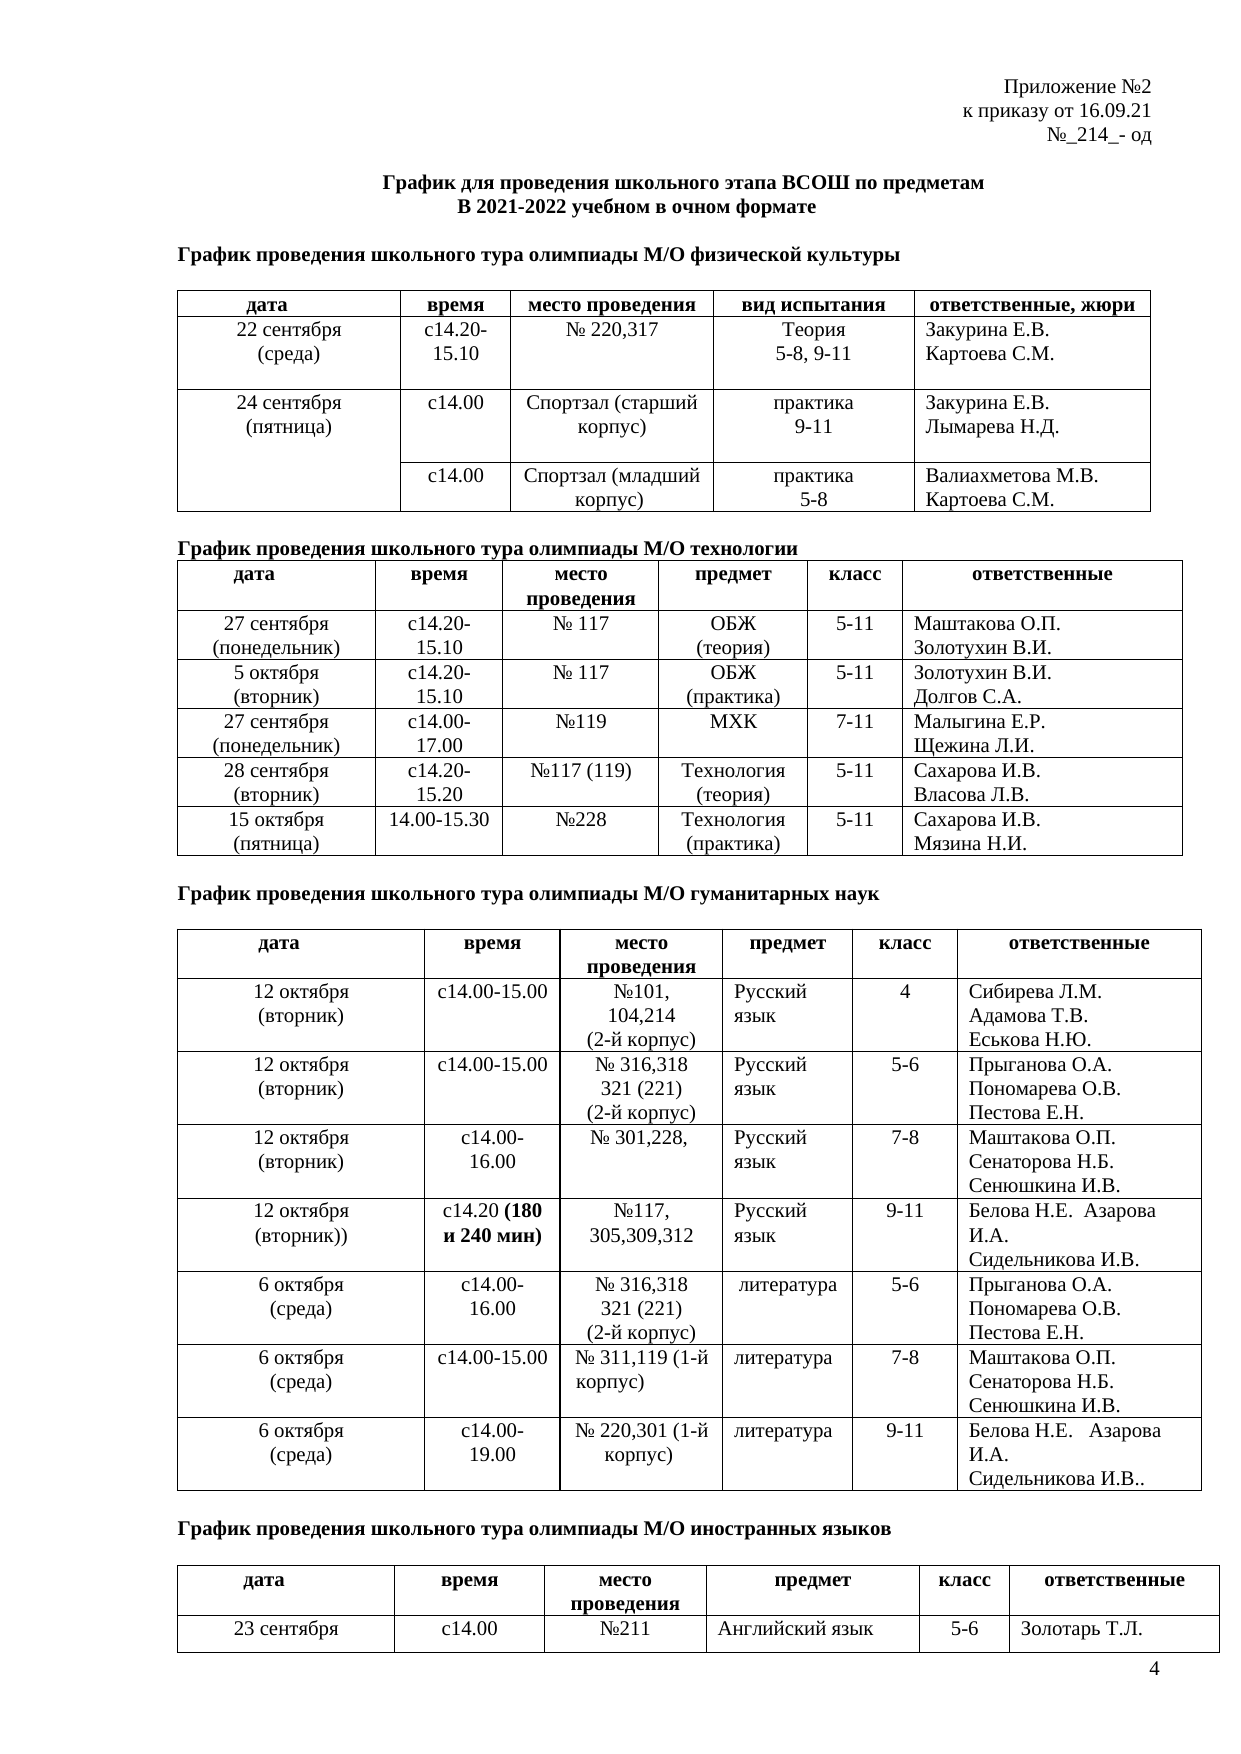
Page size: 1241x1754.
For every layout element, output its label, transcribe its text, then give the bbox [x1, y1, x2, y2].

table_cell 12 октября (вторник) [178, 1052, 424, 1124]
table_cell Спортзал (старший корпус) [511, 390, 713, 462]
table_cell 6 октября (среда) [178, 1345, 424, 1417]
table_cell 22 сентября (среда) [178, 317, 400, 389]
table_cell Русский язык [723, 1052, 852, 1124]
table_header предмет [723, 930, 852, 978]
table_cell Закурина Е.В. Картоева С.М. [915, 317, 1150, 389]
table_cell с14.00-15.00 [425, 979, 559, 1051]
table_cell 5-11 [808, 807, 902, 855]
table_cell с14.20-15.20 [376, 758, 502, 806]
table_cell с14.00-15.00 [425, 1345, 559, 1417]
table_cell № 117 [503, 660, 658, 708]
table_cell Сахарова И.В. Власова Л.В. [903, 758, 1182, 806]
table_header место проведения [511, 291, 713, 316]
table_header дата [178, 930, 424, 978]
table_header предмет [707, 1566, 919, 1614]
table_cell 15 октября (пятница) [178, 807, 375, 855]
table_cell 7-8 [853, 1345, 957, 1417]
table_cell №228 [503, 807, 658, 855]
table_cell № 220,317 [511, 317, 713, 389]
table_cell с14.00 [401, 390, 510, 462]
table_cell 6 октября (среда) [178, 1418, 424, 1490]
text В 2021-2022 учебном в очном формате [83, 194, 1189, 218]
table_cell практика 5-8 [714, 463, 914, 511]
table_header вид испытания [714, 291, 914, 316]
table_cell №211 [545, 1616, 706, 1652]
table_cell 5-11 [808, 611, 902, 659]
table_header ответственные [1010, 1566, 1219, 1614]
table_cell ОБЖ (теория) [659, 611, 807, 659]
table_header время [401, 291, 510, 316]
table_cell МХК [659, 709, 807, 757]
table_header время [376, 561, 502, 609]
table_header класс [920, 1566, 1009, 1614]
table_cell 6 октября (среда) [178, 1272, 424, 1344]
table_cell №117 (119) [503, 758, 658, 806]
table_cell 5-11 [808, 758, 902, 806]
table_header класс [808, 561, 902, 609]
text График проведения школьного тура олимпиады М/О гуманитарных наук [177, 880, 1152, 904]
table_header ответственные [903, 561, 1182, 609]
table_cell 12 октября (вторник)) [178, 1199, 424, 1271]
text №_214_- од [177, 122, 1152, 146]
table_cell литература [723, 1345, 852, 1417]
table_cell 28 сентября (вторник) [178, 758, 375, 806]
table_cell № 311,119 (1-й корпус) [561, 1345, 722, 1417]
table_cell практика 9-11 [714, 390, 914, 462]
table_cell 5-6 [920, 1616, 1009, 1652]
table_cell №119 [503, 709, 658, 757]
table_cell с14.00 [395, 1616, 544, 1652]
table_cell 23 сентября [178, 1616, 394, 1652]
table_cell 7-11 [808, 709, 902, 757]
table_cell Прыганова О.А. Пономарева О.В. Пестова Е.Н. [958, 1052, 1201, 1124]
table_cell № 220,301 (1-й корпус) [561, 1418, 722, 1490]
text График для проведения школьного этапа ВСОШ по предметам [177, 170, 1189, 194]
table_cell литература [723, 1418, 852, 1490]
table_cell 7-8 [853, 1125, 957, 1197]
text к приказу от 16.09.21 [177, 98, 1152, 122]
table_header время [425, 930, 559, 978]
table_cell Технология (теория) [659, 758, 807, 806]
table_cell с14.20-15.10 [401, 317, 510, 389]
table_cell Золотарь Т.Л. [1010, 1616, 1219, 1652]
table_cell Русский язык [723, 1199, 852, 1271]
table_cell Малыгина Е.Р. Щежина Л.И. [903, 709, 1182, 757]
table_cell 24 сентября (пятница) [178, 390, 400, 511]
table_cell 5-11 [808, 660, 902, 708]
table_cell с14.20-15.10 [376, 611, 502, 659]
table_cell 4 [853, 979, 957, 1051]
text График проведения школьного тура олимпиады М/О технологии [177, 536, 1152, 560]
table_cell 14.00-15.30 [376, 807, 502, 855]
table_cell №101, 104,214 (2-й корпус) [561, 979, 722, 1051]
table_cell Валиахметова М.В. Картоева С.М. [915, 463, 1150, 511]
table_cell 5 октября (вторник) [178, 660, 375, 708]
table_header место проведения [545, 1566, 706, 1614]
table_cell литература [723, 1272, 852, 1344]
table_cell Русский язык [723, 979, 852, 1051]
table_cell с14.00- 16.00 [425, 1125, 559, 1197]
table_cell с14.00-17.00 [376, 709, 502, 757]
table_cell Теория 5-8, 9-11 [714, 317, 914, 389]
table_cell с14.00- 16.00 [425, 1272, 559, 1344]
text График проведения школьного тура олимпиады М/О физической культуры [177, 242, 1152, 266]
table_header время [395, 1566, 544, 1614]
table_cell 12 октября (вторник) [178, 1125, 424, 1197]
table_cell № 316,318 321 (221) (2-й корпус) [561, 1272, 722, 1344]
table_cell Маштакова О.П. Сенаторова Н.Б. Сенюшкина И.В. [958, 1125, 1201, 1197]
table_cell Белова Н.Е. Азарова И.А. Сидельникова И.В. [958, 1199, 1201, 1271]
table_header дата [178, 291, 400, 316]
table_cell № 301,228, [561, 1125, 722, 1197]
table_cell Русский язык [723, 1125, 852, 1197]
table_cell Прыганова О.А. Пономарева О.В. Пестова Е.Н. [958, 1272, 1201, 1344]
table_cell ОБЖ (практика) [659, 660, 807, 708]
table_header дата [178, 1566, 394, 1614]
table_cell Технология (практика) [659, 807, 807, 855]
table_cell Закурина Е.В. Лымарева Н.Д. [915, 390, 1150, 462]
table_header ответственные, жюри [915, 291, 1150, 316]
table_header ответственные [958, 930, 1201, 978]
table_cell с14.20-15.10 [376, 660, 502, 708]
table_header место проведения [503, 561, 658, 609]
table_cell с14.20 (180 и 240 мин) [425, 1199, 559, 1271]
table_cell 27 сентября (понедельник) [178, 709, 375, 757]
table_cell Белова Н.Е. Азарова И.А. Сидельникова И.В.. [958, 1418, 1201, 1490]
text Приложение №2 [177, 74, 1152, 98]
table_cell 12 октября (вторник) [178, 979, 424, 1051]
table_cell № 117 [503, 611, 658, 659]
table_cell Сахарова И.В. Мязина Н.И. [903, 807, 1182, 855]
table_header место проведения [561, 930, 722, 978]
table_cell Маштакова О.П. Сенаторова Н.Б. Сенюшкина И.В. [958, 1345, 1201, 1417]
text График проведения школьного тура олимпиады М/О иностранных языков [177, 1516, 1152, 1540]
table_cell 5-6 [853, 1052, 957, 1124]
table_cell 5-6 [853, 1272, 957, 1344]
table_cell Сибирева Л.М. Адамова Т.В. Еськова Н.Ю. [958, 979, 1201, 1051]
table_cell Английский язык [707, 1616, 919, 1652]
table_cell с14.00 [401, 463, 510, 511]
table_header класс [853, 930, 957, 978]
table_cell Спортзал (младший корпус) [511, 463, 713, 511]
table_header предмет [659, 561, 807, 609]
table_cell № 316,318 321 (221) (2-й корпус) [561, 1052, 722, 1124]
table_cell с14.00-15.00 [425, 1052, 559, 1124]
table_cell 9-11 [853, 1418, 957, 1490]
table_header дата [178, 561, 375, 609]
table_cell №117, 305,309,312 [561, 1199, 722, 1271]
table_cell 9-11 [853, 1199, 957, 1271]
table_cell Золотухин В.И. Долгов С.А. [903, 660, 1182, 708]
table_cell 27 сентября (понедельник) [178, 611, 375, 659]
table_cell с14.00- 19.00 [425, 1418, 559, 1490]
table_cell Маштакова О.П. Золотухин В.И. [903, 611, 1182, 659]
